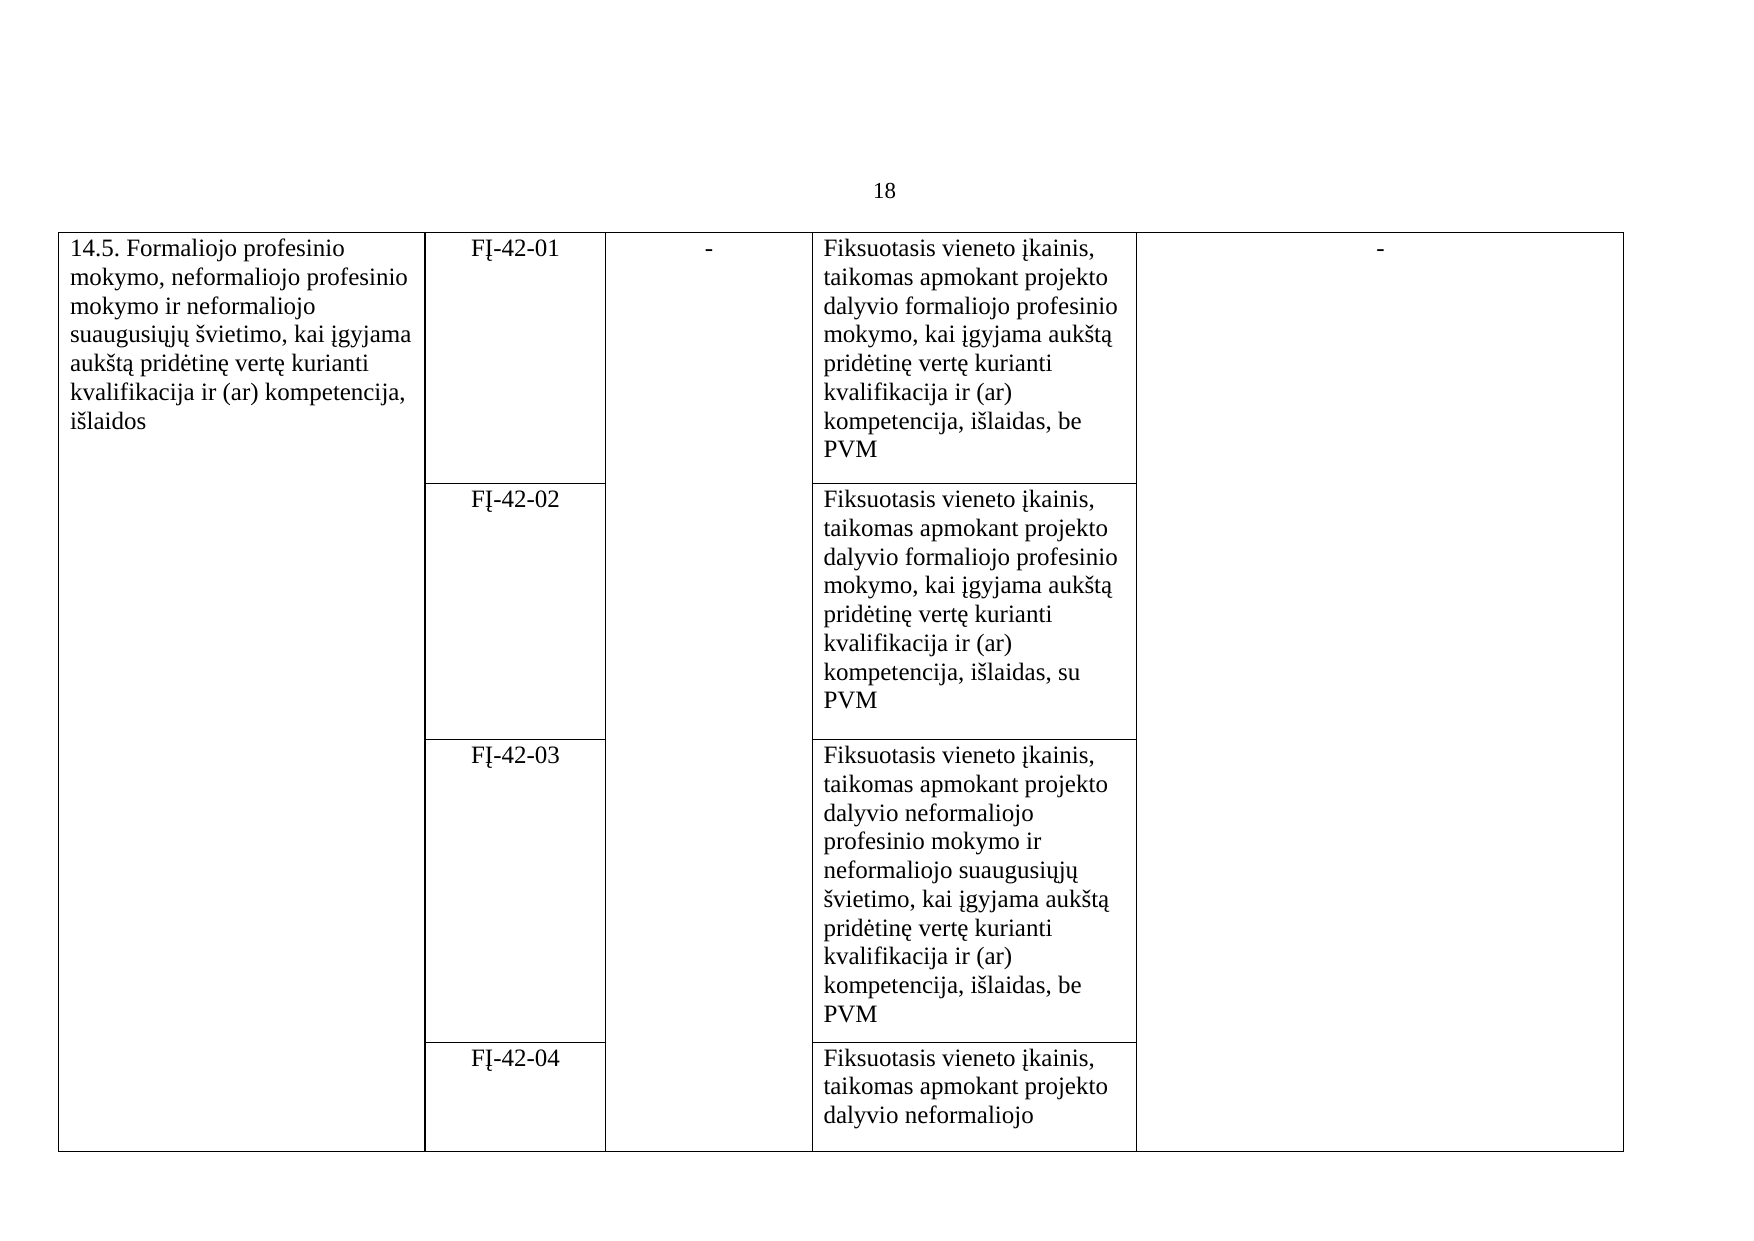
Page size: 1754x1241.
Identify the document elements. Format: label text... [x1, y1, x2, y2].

table_cell Fiksuotasis vieneto įkainis, taikomas apmokant projekto dalyvio formaliojo profesinio mokymo, kai įgyjama aukštą pridėtinę vertę kurianti kvalifikacija ir (ar) kompetencija, išlaidas, be PVM [813, 233, 1136, 483]
table_cell FĮ-42-03 [426, 740, 605, 1042]
table_cell - [1137, 233, 1623, 1151]
table_cell Fiksuotasis vieneto įkainis, taikomas apmokant projekto dalyvio neformaliojo profesinio mokymo ir neformaliojo suaugusiųjų švietimo, kai įgyjama aukštą pridėtinę vertę kurianti kvalifikacija ir (ar) kompetencija, išlaidas, be PVM [813, 740, 1136, 1042]
table_cell FĮ-42-02 [426, 484, 605, 739]
table_cell - [606, 233, 812, 1151]
table_cell FĮ-42-01 [426, 233, 605, 483]
table_cell 14.5. Formaliojo profesinio mokymo, neformaliojo profesinio mokymo ir neformaliojo suaugusiųjų švietimo, kai įgyjama aukštą pridėtinę vertę kurianti kvalifikacija ir (ar) kompetencija, išlaidos [59, 233, 424, 1151]
table_cell FĮ-42-04 [426, 1043, 605, 1151]
table_cell Fiksuotasis vieneto įkainis, taikomas apmokant projekto dalyvio formaliojo profesinio mokymo, kai įgyjama aukštą pridėtinę vertę kurianti kvalifikacija ir (ar) kompetencija, išlaidas, su PVM [813, 484, 1136, 739]
table_cell Fiksuotasis vieneto įkainis, taikomas apmokant projekto dalyvio neformaliojo [813, 1043, 1136, 1151]
